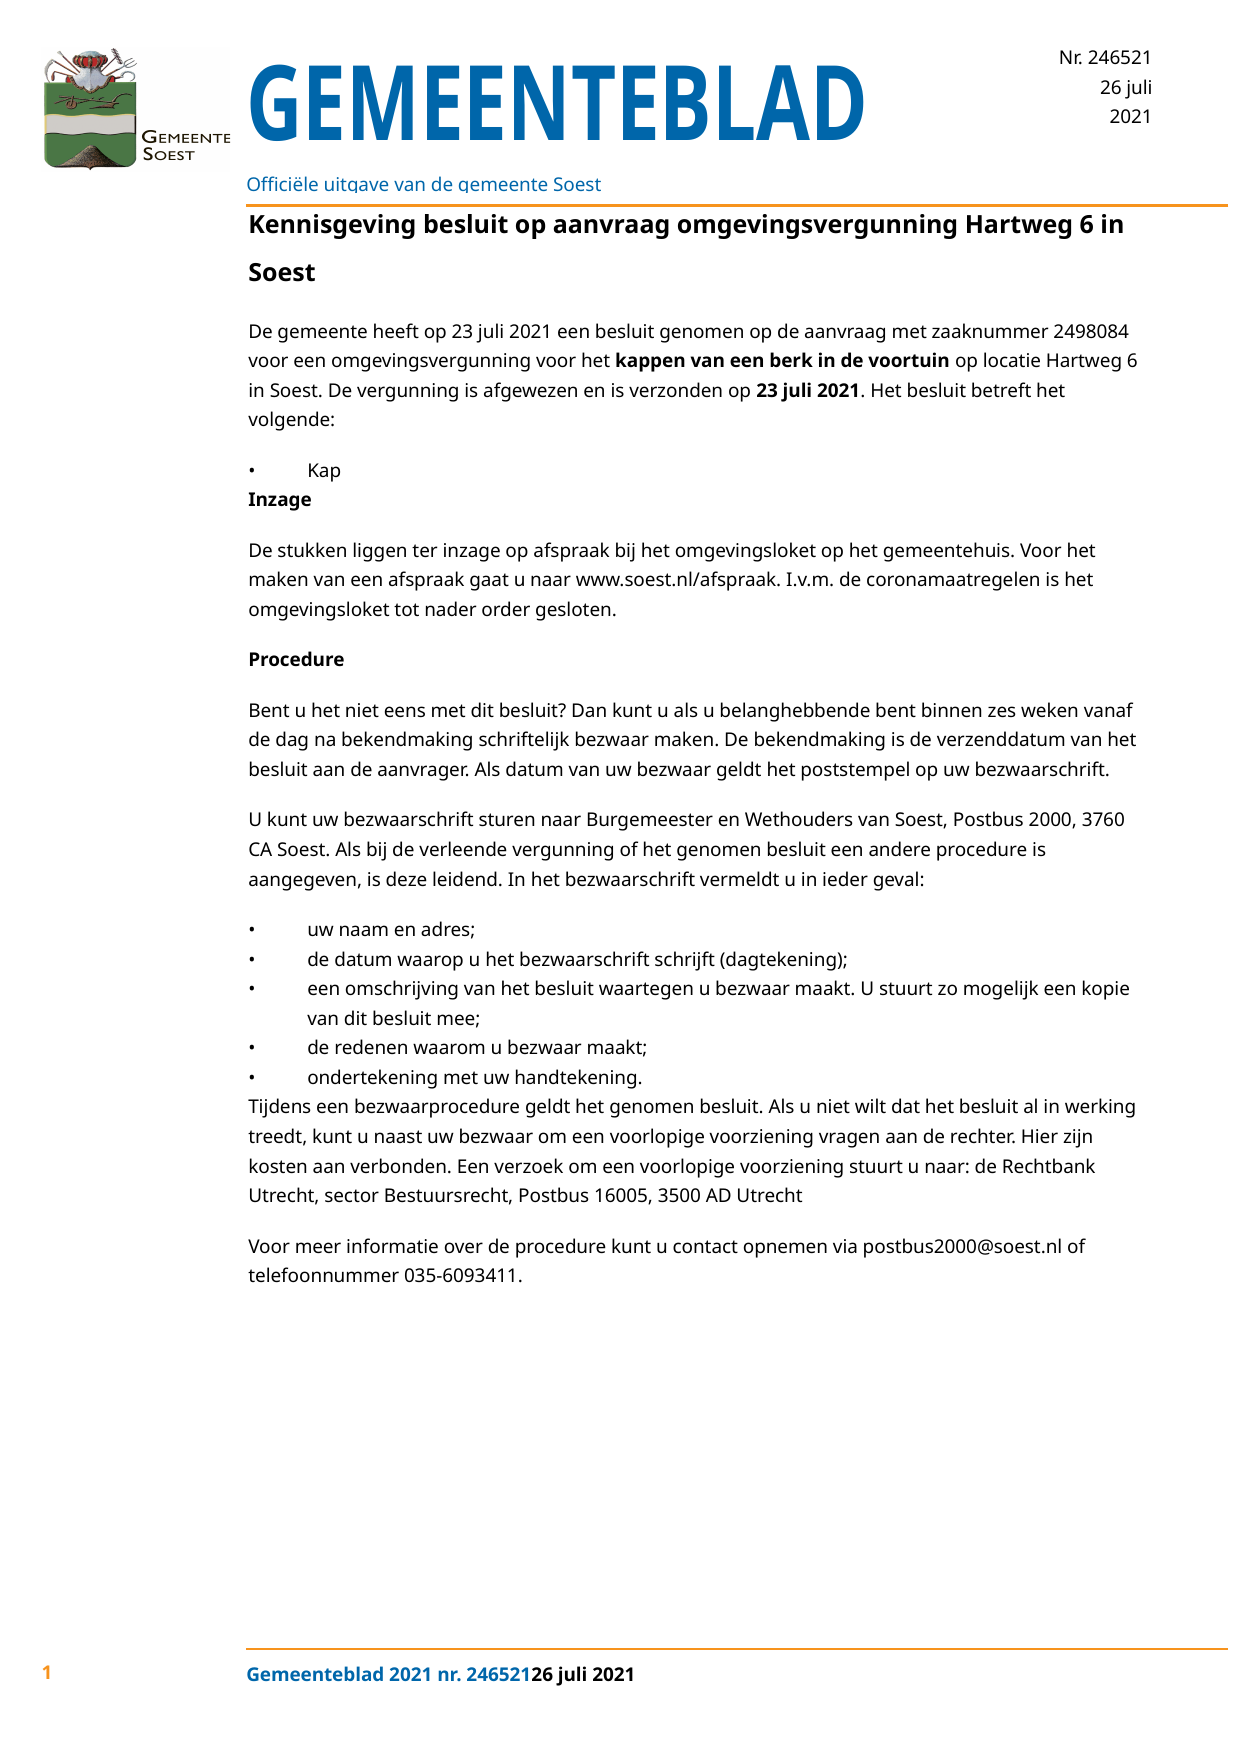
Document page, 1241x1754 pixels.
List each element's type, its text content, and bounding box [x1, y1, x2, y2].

picture [41, 47, 231, 172]
list de datum waarop u het bezwaarschrift schrijft (dagtekening); [248, 946, 1152, 972]
text Bent u het niet eens met dit besluit? Dan kunt u als u belanghebbende bent binnen zes weken vanaf de dag na bekendmaking schriftelijk bezwaar maken. De bekendmaking is de verzenddatum van het besluit aan de aanvrager. Als datum van uw bezwaar geldt het poststempel op uw bezwaarschrift. [248, 697, 1152, 782]
list de redenen waarom u bezwaar maakt; [248, 1034, 1152, 1060]
text Procedure [248, 647, 1152, 672]
text De gemeente heeft op 23 juli 2021 een besluit genomen op de aanvraag met zaaknummer 2498084 voor een omgevingsvergunning voor het kappen van een berk in de voortuin op locatie Hartweg 6 in Soest. De vergunning is afgewezen en is verzonden op 23 juli 2021. Het besluit betreft het volgende: [248, 318, 1152, 432]
list ondertekening met uw handtekening. [248, 1064, 1152, 1090]
text Kennisgeving besluit op aanvraag omgevingsvergunning Hartweg 6 in Soest [248, 207, 1152, 288]
list uw naam en adres; [248, 916, 1152, 942]
text Inzage [248, 487, 1152, 512]
list Kap [248, 457, 1152, 483]
text U kunt uw bezwaarschrift sturen naar Burgemeester en Wethouders van Soest, Postbus 2000, 3760 CA Soest. Als bij de verleende vergunning of het genomen besluit een andere procedure is aangegeven, is deze leidend. In het bezwaarschrift vermeldt u in ieder geval: [248, 807, 1152, 892]
text Tijdens een bezwaarprocedure geldt het genomen besluit. Als u niet wilt dat het besluit al in werking treedt, kunt u naast uw bezwaar om een voorlopige voorziening vragen aan de rechter. Hier zijn kosten aan verbonden. Een verzoek om een voorlopige voorziening stuurt u naar: de Rechtbank Utrecht, sector Bestuursrecht, Postbus 16005, 3500 AD Utrecht [248, 1094, 1152, 1208]
text De stukken liggen ter inzage op afspraak bij het omgevingsloket op het gemeentehuis. Voor het maken van een afspraak gaat u naar www.soest.nl/afspraak. I.v.m. de coronamaatregelen is het omgevingsloket tot nader order gesloten. [248, 537, 1152, 622]
list een omschrijving van het besluit waartegen u bezwaar maakt. U stuurt zo mogelijk een kopie van dit besluit mee; [248, 975, 1152, 1031]
text Voor meer informatie over de procedure kunt u contact opnemen via postbus2000@soest.nl of telefoonnummer 035-6093411. [248, 1233, 1152, 1288]
